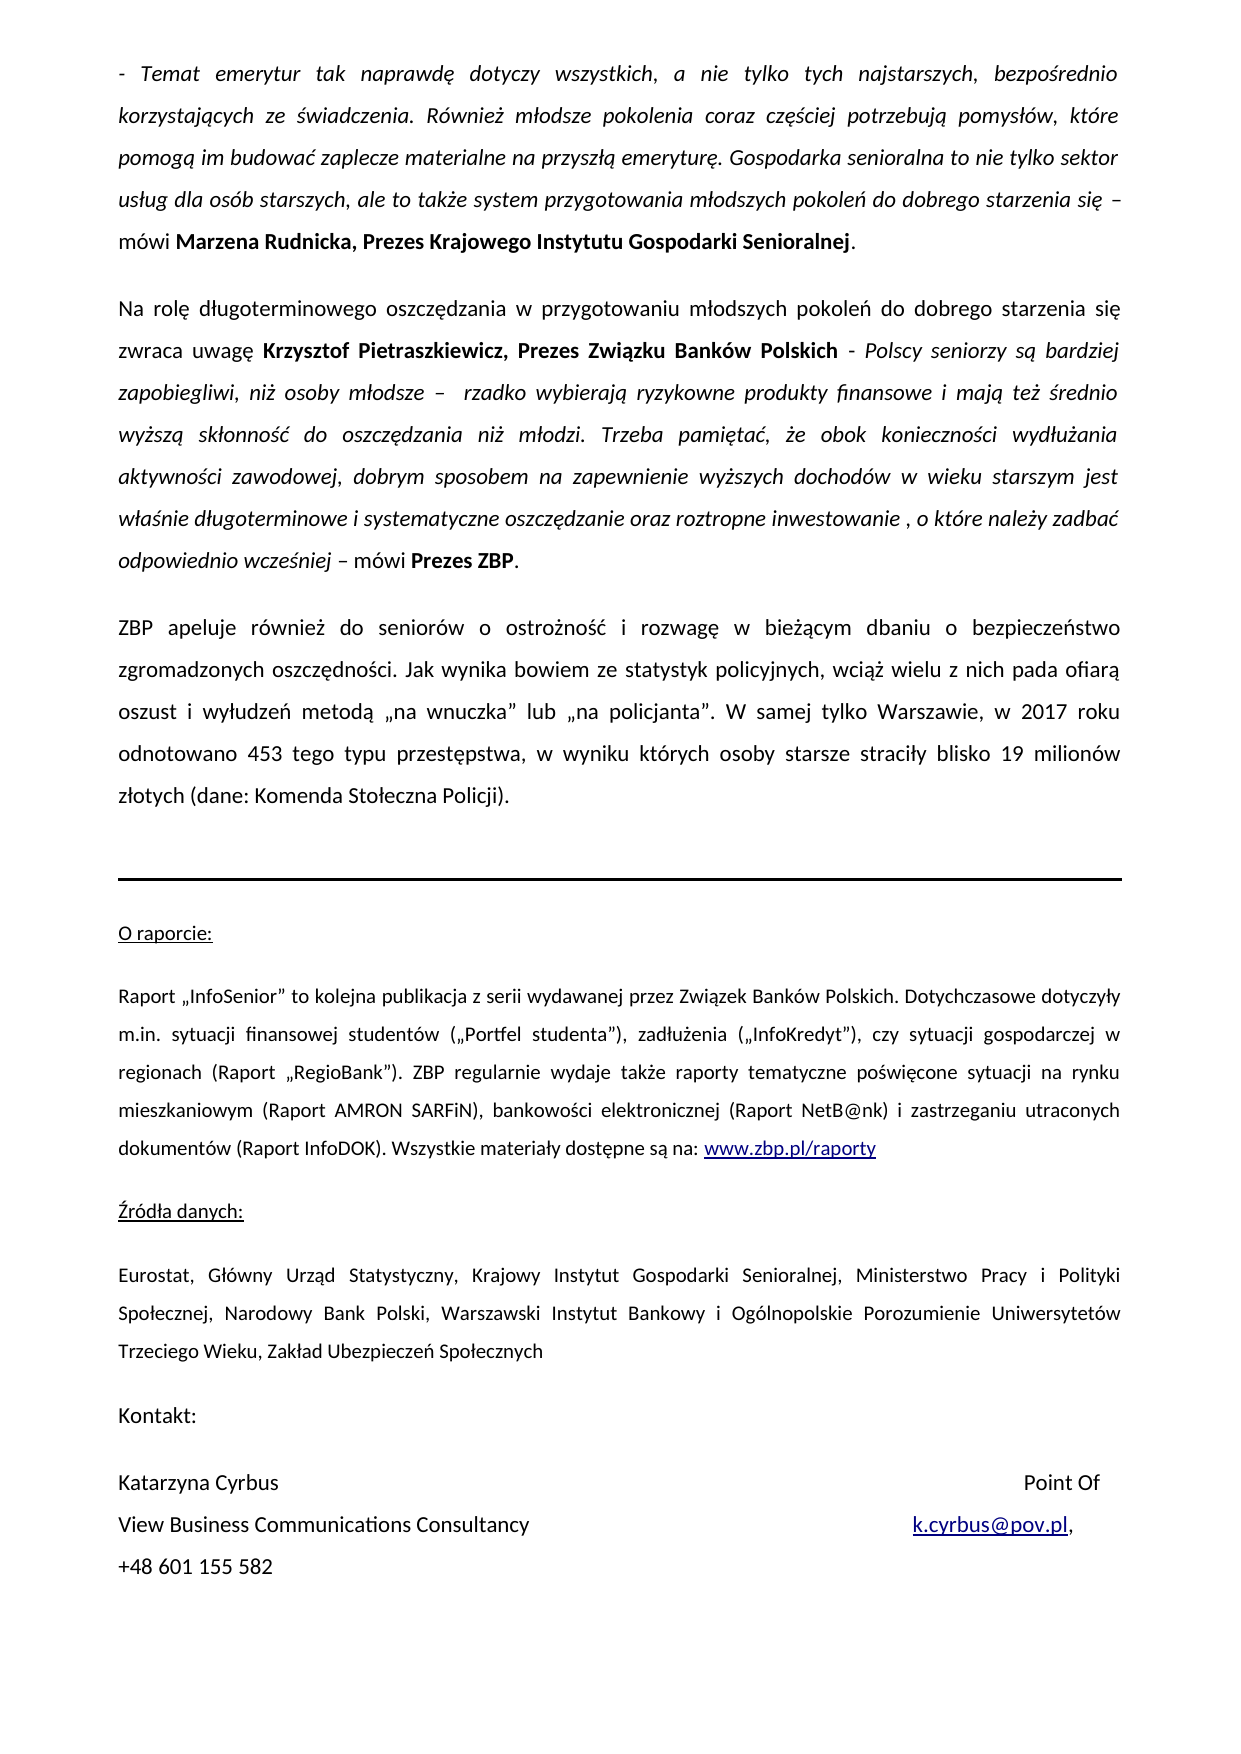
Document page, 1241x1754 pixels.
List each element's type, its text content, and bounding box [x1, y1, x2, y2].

text Na rolę długoterminowego oszczędzania w przygotowaniu młodszych pokoleń do dobrego starzenia się zwraca uwagę Krzysztof Pietraszkiewicz, Prezes Związku Banków Polskich - Polscy seniorzy są bardziej zapobiegliwi, niż osoby młodsze – rzadko wybierają ryzykowne produkty finansowe i mają też średnio wyższą skłonność do oszczędzania niż młodzi. Trzeba pamiętać, że obok konieczności wydłużania aktywności zawodowej, dobrym sposobem na zapewnienie wyższych dochodów w wieku starszym jest właśnie długoterminowe i systematyczne oszczędzanie oraz roztropne inwestowanie , o które należy zadbać odpowiednio wcześniej – mówi Prezes ZBP. [118, 294, 1122, 574]
text Źródła danych: [118, 1199, 1122, 1224]
text Kontakt: [118, 1401, 1122, 1429]
text Katarzyna Cyrbus Point Of View Business Communications Consultancy k.cyrbus@pov.pl, +48 601 155 582 [118, 1468, 1122, 1580]
text ZBP apeluje również do seniorów o ostrożność i rozwagę w bieżącym dbaniu o bezpieczeństwo zgromadzonych oszczędności. Jak wynika bowiem ze statystyk policyjnych, wciąż wielu z nich pada ofiarą oszust i wyłudzeń metodą „na wnuczka” lub „na policjanta”. W samej tylko Warszawie, w 2017 roku odnotowano 453 tego typu przestępstwa, w wyniku których osoby starsze straciły blisko 19 milionów złotych (dane: Komenda Stołeczna Policji). [118, 613, 1122, 809]
text O raporcie: [118, 920, 1122, 945]
text Eurostat, Główny Urząd Statystyczny, Krajowy Instytut Gospodarki Senioralnej, Ministerstwo Pracy i Polityki Społecznej, Narodowy Bank Polski, Warszawski Instytut Bankowy i Ogólnopolskie Porozumienie Uniwersytetów Trzeciego Wieku, Zakład Ubezpieczeń Społecznych [118, 1262, 1122, 1363]
text Raport „InfoSenior” to kolejna publikacja z serii wydawanej przez Związek Banków Polskich. Dotychczasowe dotyczyły m.in. sytuacji finansowej studentów („Portfel studenta”), zadłużenia („InfoKredyt”), czy sytuacji gospodarczej w regionach (Raport „RegioBank”). ZBP regularnie wydaje także raporty tematyczne poświęcone sytuacji na rynku mieszkaniowym (Raport AMRON SARFiN), bankowości elektronicznej (Raport NetB@nk) i zastrzeganiu utraconych dokumentów (Raport InfoDOK). Wszystkie materiały dostępne są na: www.zbp.pl/raporty [118, 983, 1122, 1161]
text - Temat emerytur tak naprawdę dotyczy wszystkich, a nie tylko tych najstarszych, bezpośrednio korzystających ze świadczenia. Również młodsze pokolenia coraz częściej potrzebują pomysłów, które pomogą im budować zaplecze materialne na przyszłą emeryturę. Gospodarka senioralna to nie tylko sektor usług dla osób starszych, ale to także system przygotowania młodszych pokoleń do dobrego starzenia się – mówi Marzena Rudnicka, Prezes Krajowego Instytutu Gospodarki Senioralnej. [118, 59, 1122, 255]
